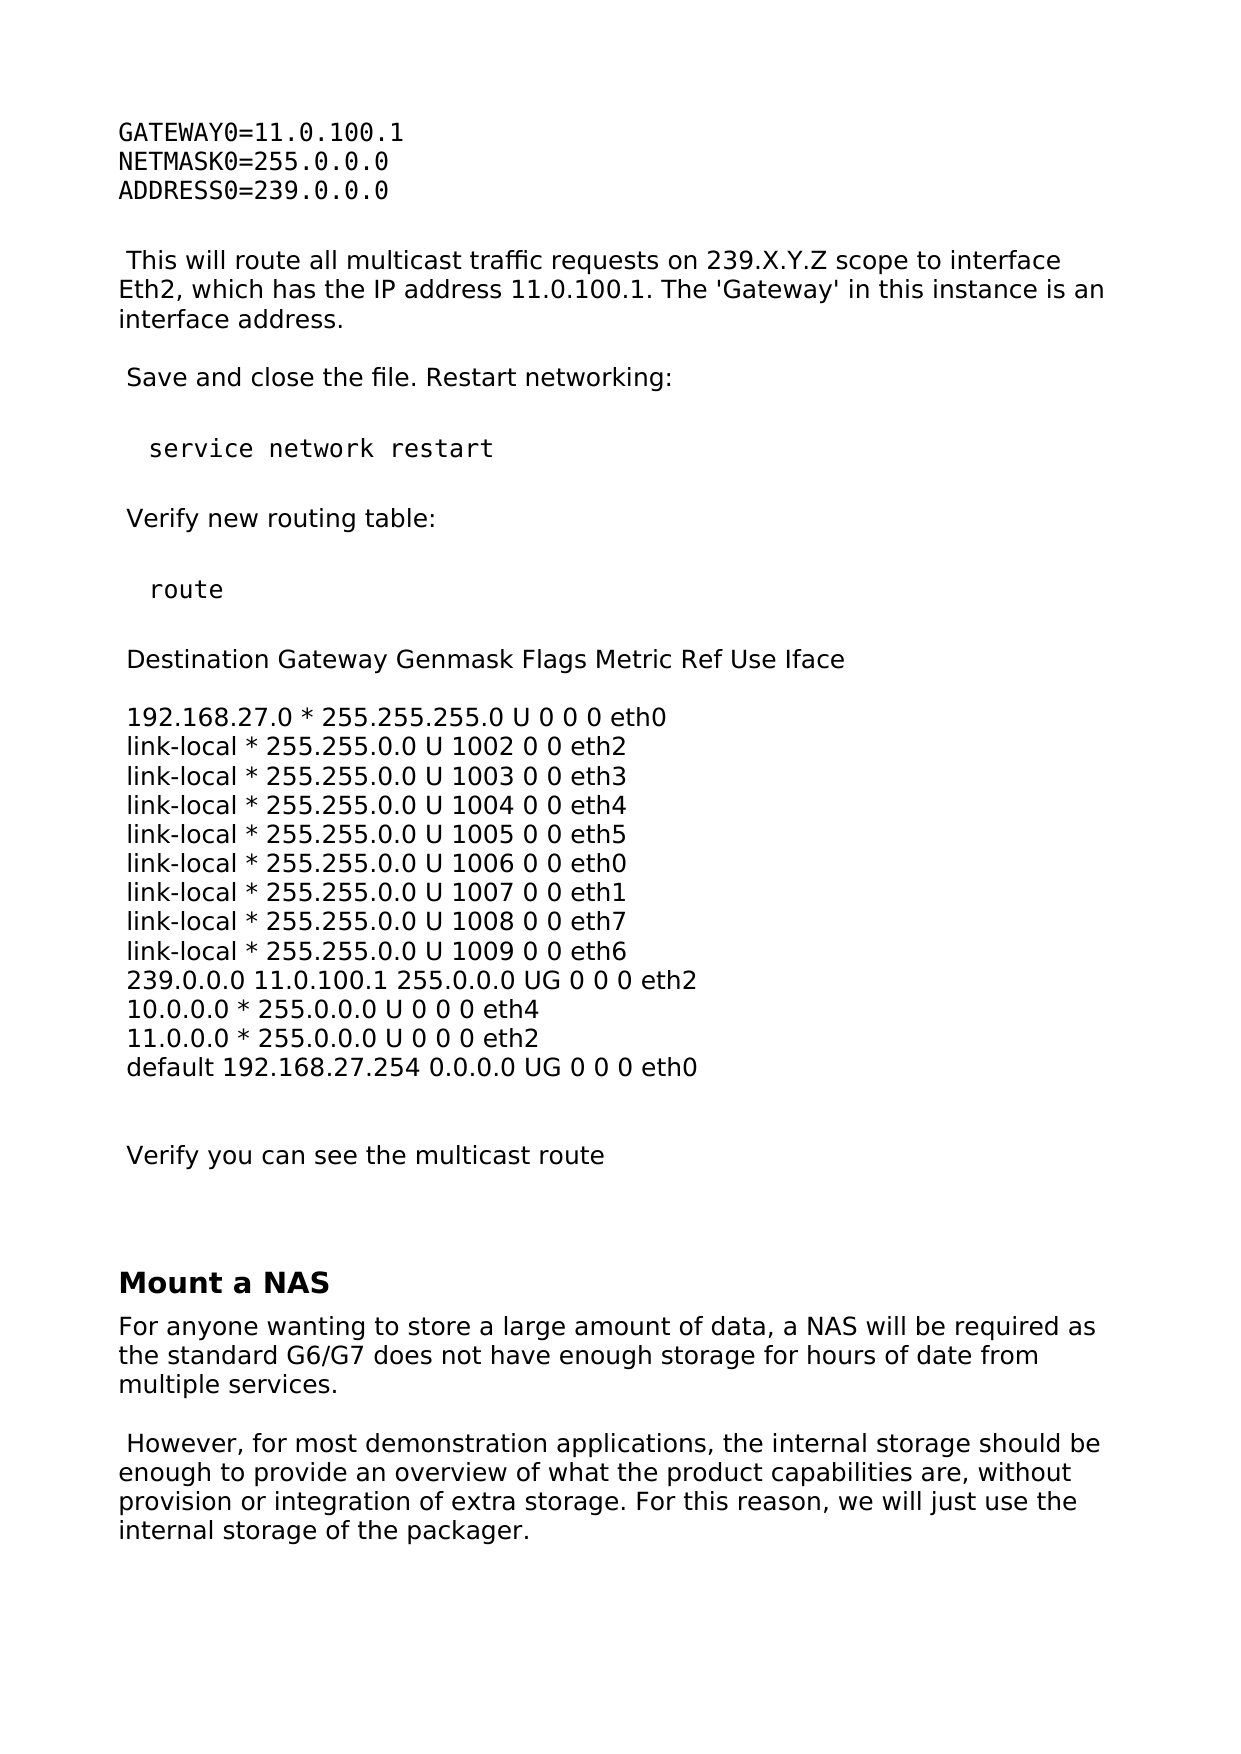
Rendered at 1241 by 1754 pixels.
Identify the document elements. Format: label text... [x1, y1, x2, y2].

subtitle Mount a NAS [118, 1266, 1122, 1300]
text This will route all multicast traffic requests on 239.X.Y.Z scope to interface Eth2, which has the IP address 11.0.100.1. The 'Gateway' in this instance is an interface address. Save and close the file. Restart networking: [118, 217, 1122, 422]
text Destination Gateway Genmask Flags Metric Ref Use Iface 192.168.27.0 * 255.255.255.0 U 0 0 0 eth0 link-local * 255.255.0.0 U 1002 0 0 eth2 link-local * 255.255.0.0 U 1003 0 0 eth3 link-local * 255.255.0.0 U 1004 0 0 eth4 link-local * 255.255.0.0 U 1005 0 0 eth5 link-local * 255.255.0.0 U 1006 0 0 eth0 link-local * 255.255.0.0 U 1007 0 0 eth1 link-local * 255.255.0.0 U 1008 0 0 eth7 link-local * 255.255.0.0 U 1009 0 0 eth6 239.0.0.0 11.0.100.1 255.0.0.0 UG 0 0 0 eth2 10.0.0.0 * 255.0.0.0 U 0 0 0 eth4 11.0.0.0 * 255.0.0.0 U 0 0 0 eth2 default 192.168.27.254 0.0.0.0 UG 0 0 0 eth0 Verify you can see the multicast route [118, 616, 1122, 1228]
text service network restart [118, 434, 1122, 463]
text For anyone wanting to store a large amount of data, a NAS will be required as the standard G6/G7 does not have enough storage for hours of date from multiple services. However, for most demonstration applications, the internal storage should be enough to provide an overview of what the product capabilities are, without provision or integration of extra storage. For this reason, we will just use the internal storage of the packager. [118, 1312, 1122, 1575]
text Verify new routing table: [118, 475, 1122, 562]
text route [118, 575, 1122, 604]
text GATEWAY0=11.0.100.1 NETMASK0=255.0.0.0 ADDRESS0=239.0.0.0 [118, 118, 1122, 206]
